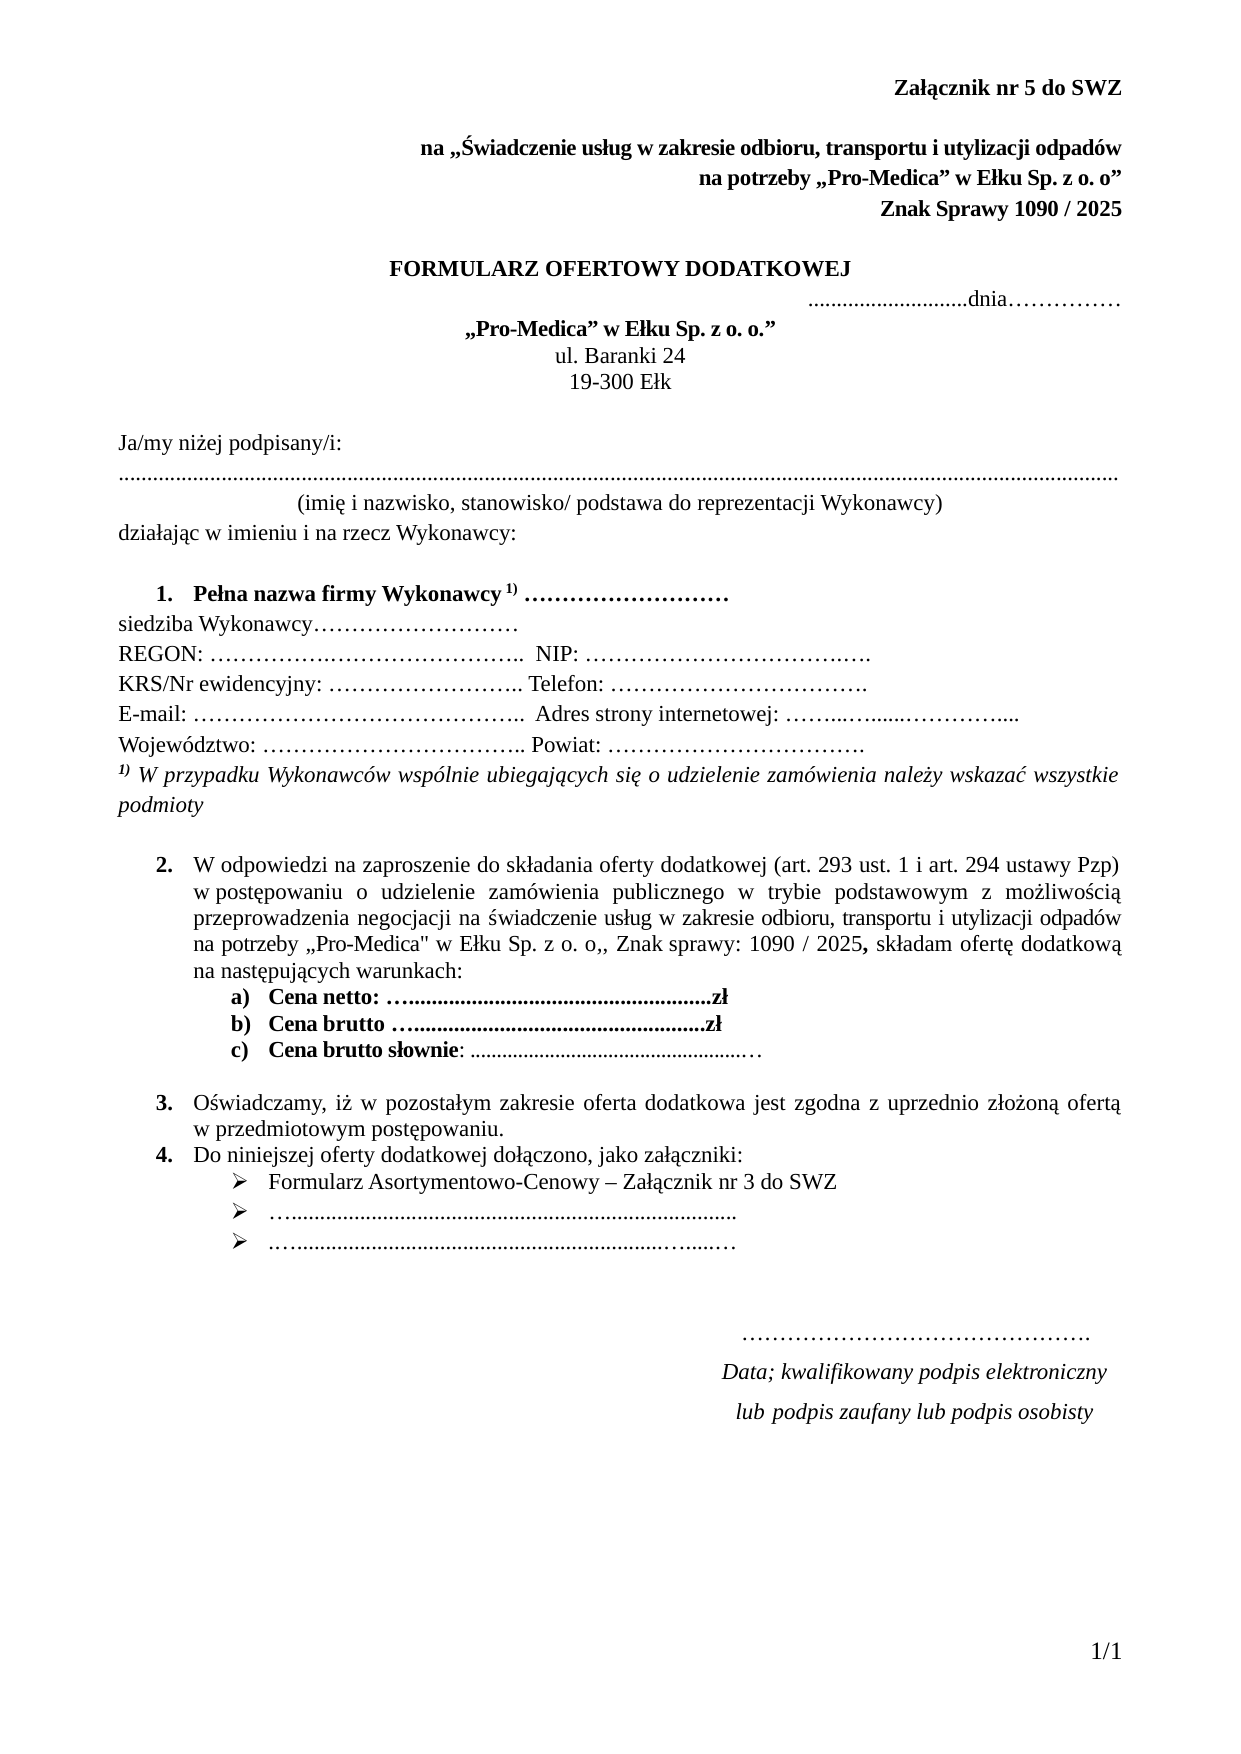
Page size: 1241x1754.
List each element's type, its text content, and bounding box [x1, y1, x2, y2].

list Cena brutto …...................................................zł [231, 1009, 1122, 1036]
list Formularz Asortymentowo-Cenowy – Załącznik nr 3 do SWZ [231, 1168, 1122, 1194]
text FORMULARZ OFERTOWY DODATKOWEJ [118, 255, 1122, 281]
list W odpowiedzi na zaproszenie do składania oferty dodatkowej (art. 293 ust. 1 i art. 294 ustawy Pzp) w postępowaniu o udzielenie zamówienia publicznego w trybie podstawowym z możliwością przeprowadzenia negocjacji na świadczenie usług w zakresie odbioru, transportu i utylizacji odpadów na potrzeby „Pro-Medica" w Ełku Sp. z o. o,, Znak sprawy: 1090 / 2025, składam ofertę dodatkową na następujących warunkach: [156, 851, 1122, 983]
list Do niniejszej oferty dodatkowej dołączono, jako załączniki: [156, 1141, 1122, 1168]
text 19-300 Ełk [118, 368, 1122, 394]
text Data; kwalifikowany podpis elektroniczny lub podpis zaufany lub podpis osobisty [709, 1358, 1122, 1424]
text Ja/my niżej podpisany/i: [118, 428, 1122, 455]
text działając w imieniu i na rzecz Wykonawcy: [118, 519, 1122, 546]
text ............................................................................................................................................................................... [118, 459, 1122, 485]
list Pełna nazwa firmy Wykonawcy 1) ……………………… [156, 579, 1122, 606]
text E-mail: …………………………………….. Adres strony internetowej: ……...…......………….... [118, 700, 1122, 727]
text na potrzeby „Pro-Medica” w Ełku Sp. z o. o” [118, 164, 1122, 191]
text na ,,Świadczenie usług w zakresie odbioru, transportu i utylizacji odpadów [118, 134, 1122, 161]
text siedziba Wykonawcy……………………… [118, 610, 1122, 636]
list Oświadczamy, iż w pozostałym zakresie oferta dodatkowa jest zgodna z uprzednio złożoną ofertą w przedmiotowym postępowaniu. [156, 1089, 1122, 1141]
text 1) W przypadku Wykonawców wspólnie ubiegających się o udzielenie zamówienia należy wskazać wszystkie podmioty [118, 761, 1122, 817]
text ............................dnia…………… [118, 285, 1122, 312]
text (imię i nazwisko, stanowisko/ podstawa do reprezentacji Wykonawcy) [118, 489, 1122, 515]
text Województwo: …………………………….. Powiat: ……………………………. [118, 731, 1122, 757]
list Cena netto: ….....................................................zł [231, 983, 1122, 1009]
list Cena brutto słownie: ...................................................… [231, 1036, 1122, 1062]
list ….............................................................................. [231, 1198, 1122, 1224]
text ………………………………………. [709, 1319, 1122, 1345]
text „Pro-Medica” w Ełku Sp. z o. o.” [118, 315, 1122, 342]
text KRS/Nr ewidencyjny: …………………….. Telefon: ……………………………. [118, 670, 1122, 697]
text Załącznik nr 5 do SWZ [118, 74, 1122, 100]
text ul. Baranki 24 [118, 342, 1122, 368]
list .…................................................................….....… [231, 1228, 1122, 1254]
text Znak Sprawy 1090 / 2025 [118, 194, 1122, 221]
text REGON: …………….…………………….. NIP: …………………………….…. [118, 640, 1122, 666]
